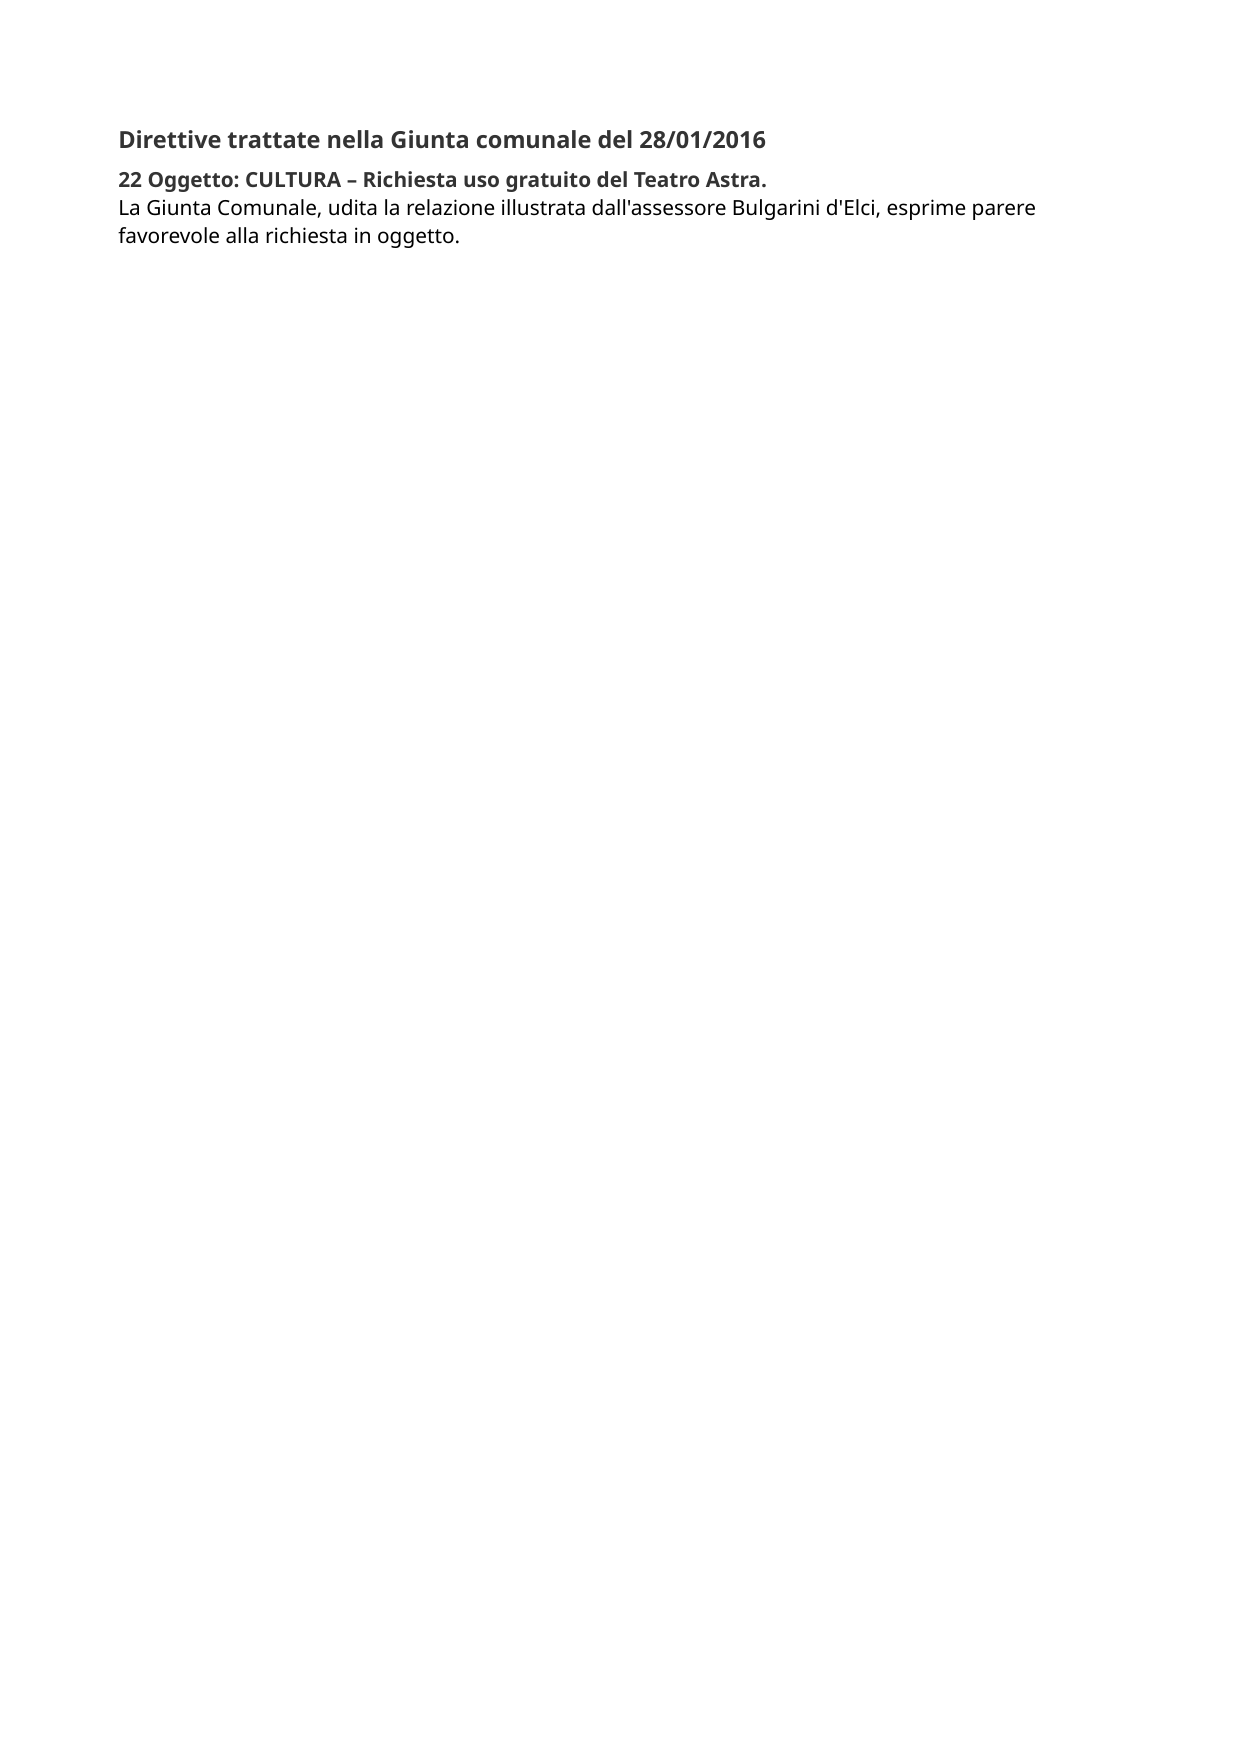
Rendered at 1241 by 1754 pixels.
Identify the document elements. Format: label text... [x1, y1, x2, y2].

text La Giunta Comunale, udita la relazione illustrata dall'assessore Bulgarini d'Elci, esprime parere [118, 193, 1122, 222]
text Direttive trattate nella Giunta comunale del 28/01/2016 [118, 118, 1122, 156]
text favorevole alla richiesta in oggetto. [118, 222, 1122, 250]
text 22 Oggetto: CULTURA – Richiesta uso gratuito del Teatro Astra. [118, 156, 1122, 193]
